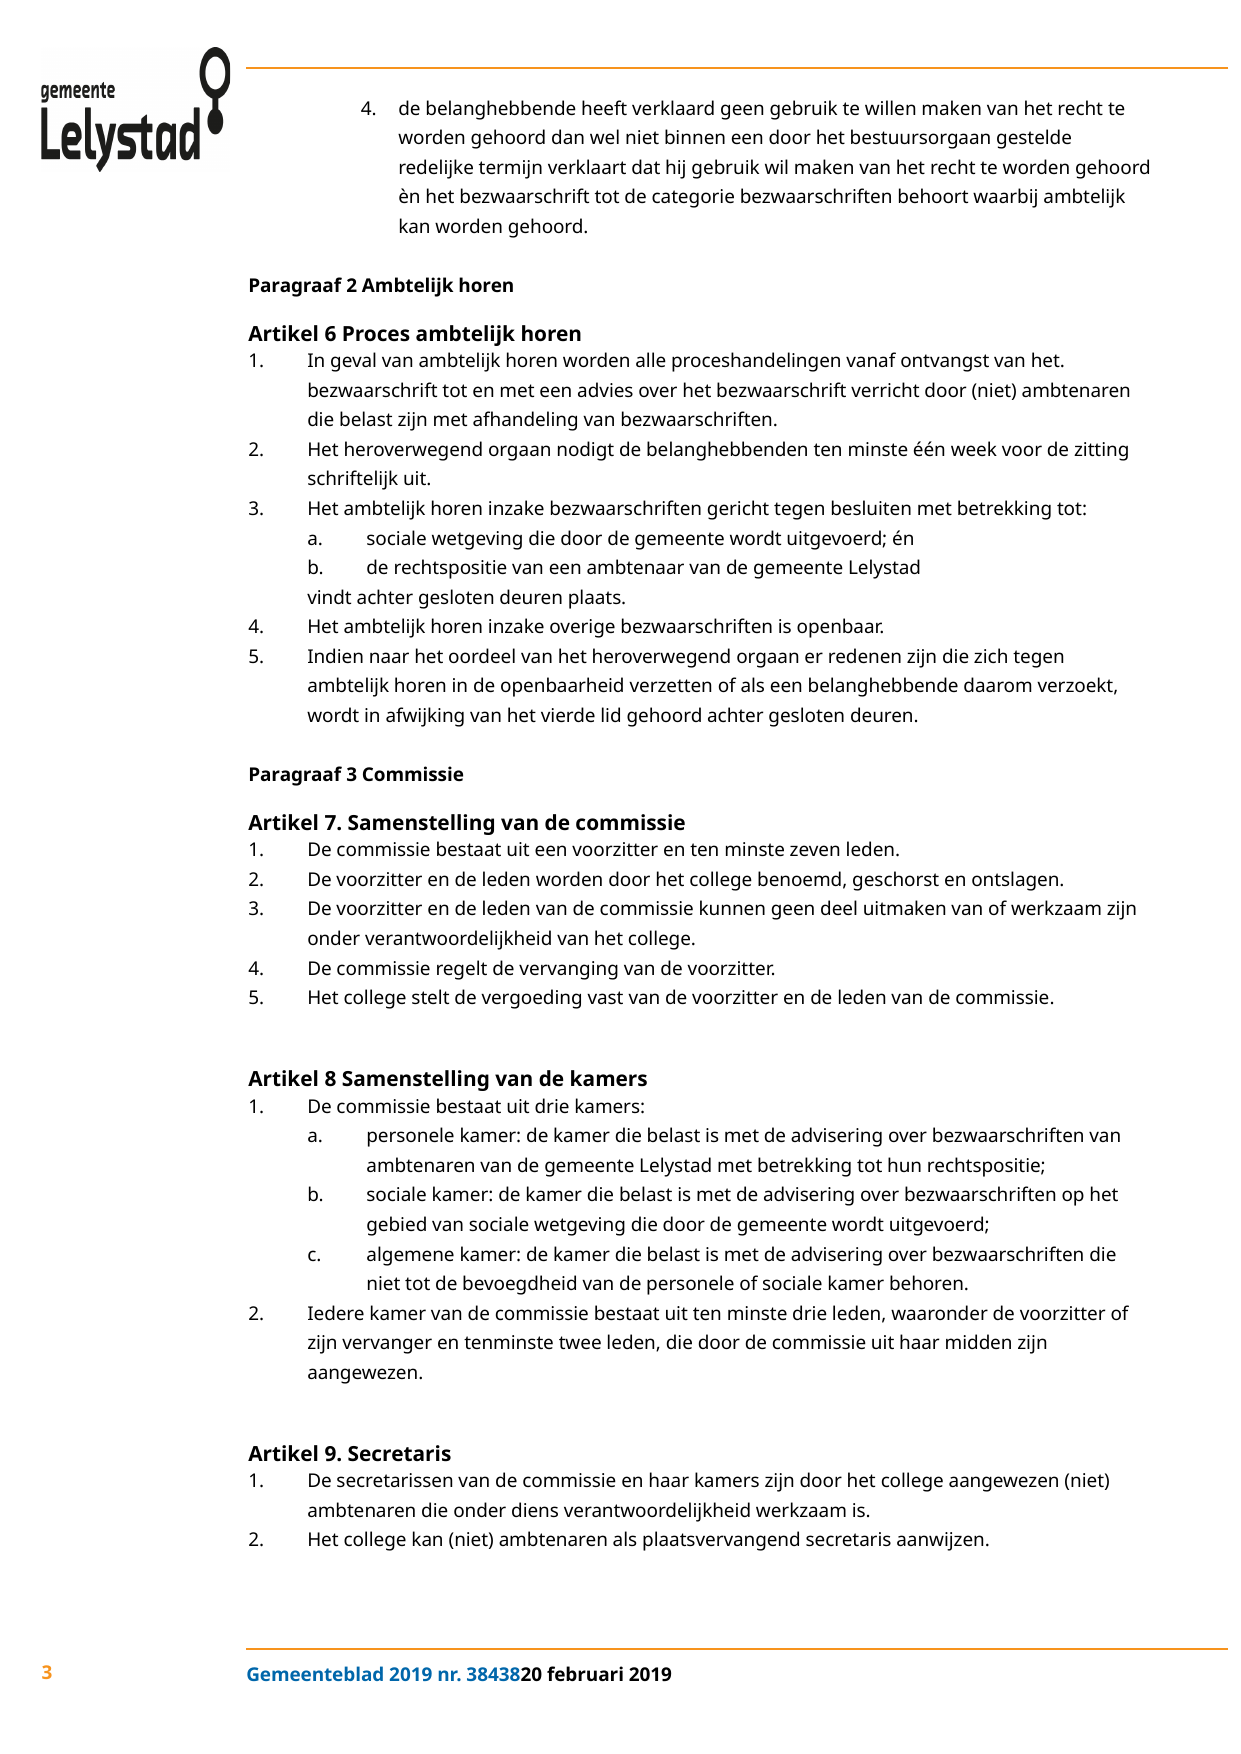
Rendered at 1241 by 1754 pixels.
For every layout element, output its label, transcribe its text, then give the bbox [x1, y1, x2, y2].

list De commissie regelt de vervanging van de voorzitter. [248, 955, 1152, 981]
text Artikel 9. Secretaris [248, 1439, 1152, 1467]
list Het ambtelijk horen inzake bezwaarschriften gericht tegen besluiten met betrekking tot: [248, 495, 1152, 521]
list Het college kan (niet) ambtenaren als plaatsvervangend secretaris aanwijzen. [248, 1527, 1152, 1552]
text Artikel 7. Samenstelling van de commissie [248, 808, 1152, 836]
list vindt achter gesloten deuren plaats. [248, 584, 1152, 610]
text Artikel 8 Samenstelling van de kamers [248, 1064, 1152, 1093]
list De secretarissen van de commissie en haar kamers zijn door het college aangewezen (niet) ambtenaren die onder diens verantwoordelijkheid werkzaam is. [248, 1467, 1152, 1523]
text Paragraaf 2 Ambtelijk horen [248, 272, 1152, 298]
picture [41, 47, 231, 172]
list De commissie bestaat uit drie kamers: [248, 1093, 1152, 1118]
list Het college stelt de vergoeding vast van de voorzitter en de leden van de commissie. [248, 984, 1152, 1010]
list sociale kamer: de kamer die belast is met de advisering over bezwaarschriften op het gebied van sociale wetgeving die door de gemeente wordt uitgevoerd; [307, 1182, 1152, 1237]
list In geval van ambtelijk horen worden alle proceshandelingen vanaf ontvangst van het. bezwaarschrift tot en met een advies over het bezwaarschrift verricht door (niet) ambtenaren die belast zijn met afhandeling van bezwaarschriften. [248, 347, 1152, 432]
list de belanghebbende heeft verklaard geen gebruik te willen maken van het recht te worden gehoord dan wel niet binnen een door het bestuursorgaan gestelde redelijke termijn verklaart dat hij gebruik wil maken van het recht te worden gehoord èn het bezwaarschrift tot de categorie bezwaarschriften behoort waarbij ambtelijk kan worden gehoord. [361, 95, 1152, 239]
list de rechtspositie van een ambtenaar van de gemeente Lelystad [307, 554, 1152, 580]
list De voorzitter en de leden worden door het college benoemd, geschorst en ontslagen. [248, 866, 1152, 892]
text Artikel 6 Proces ambtelijk horen [248, 319, 1152, 347]
list De commissie bestaat uit een voorzitter en ten minste zeven leden. [248, 836, 1152, 862]
list Het heroverwegend orgaan nodigt de belanghebbenden ten minste één week voor de zitting schriftelijk uit. [248, 436, 1152, 491]
list Indien naar het oordeel van het heroverwegend orgaan er redenen zijn die zich tegen ambtelijk horen in de openbaarheid verzetten of als een belanghebbende daarom verzoekt, wordt in afwijking van het vierde lid gehoord achter gesloten deuren. [248, 643, 1152, 728]
list personele kamer: de kamer die belast is met de advisering over bezwaarschriften van ambtenaren van de gemeente Lelystad met betrekking tot hun rechtspositie; [307, 1122, 1152, 1178]
list Iedere kamer van de commissie bestaat uit ten minste drie leden, waaronder de voorzitter of zijn vervanger en tenminste twee leden, die door de commissie uit haar midden zijn aangewezen. [248, 1300, 1152, 1385]
text Paragraaf 3 Commissie [248, 761, 1152, 787]
list sociale wetgeving die door de gemeente wordt uitgevoerd; én [307, 525, 1152, 551]
list Het ambtelijk horen inzake overige bezwaarschriften is openbaar. [248, 613, 1152, 639]
list De voorzitter en de leden van de commissie kunnen geen deel uitmaken van of werkzaam zijn onder verantwoordelijkheid van het college. [248, 896, 1152, 951]
list algemene kamer: de kamer die belast is met de advisering over bezwaarschriften die niet tot de bevoegdheid van de personele of sociale kamer behoren. [307, 1241, 1152, 1296]
